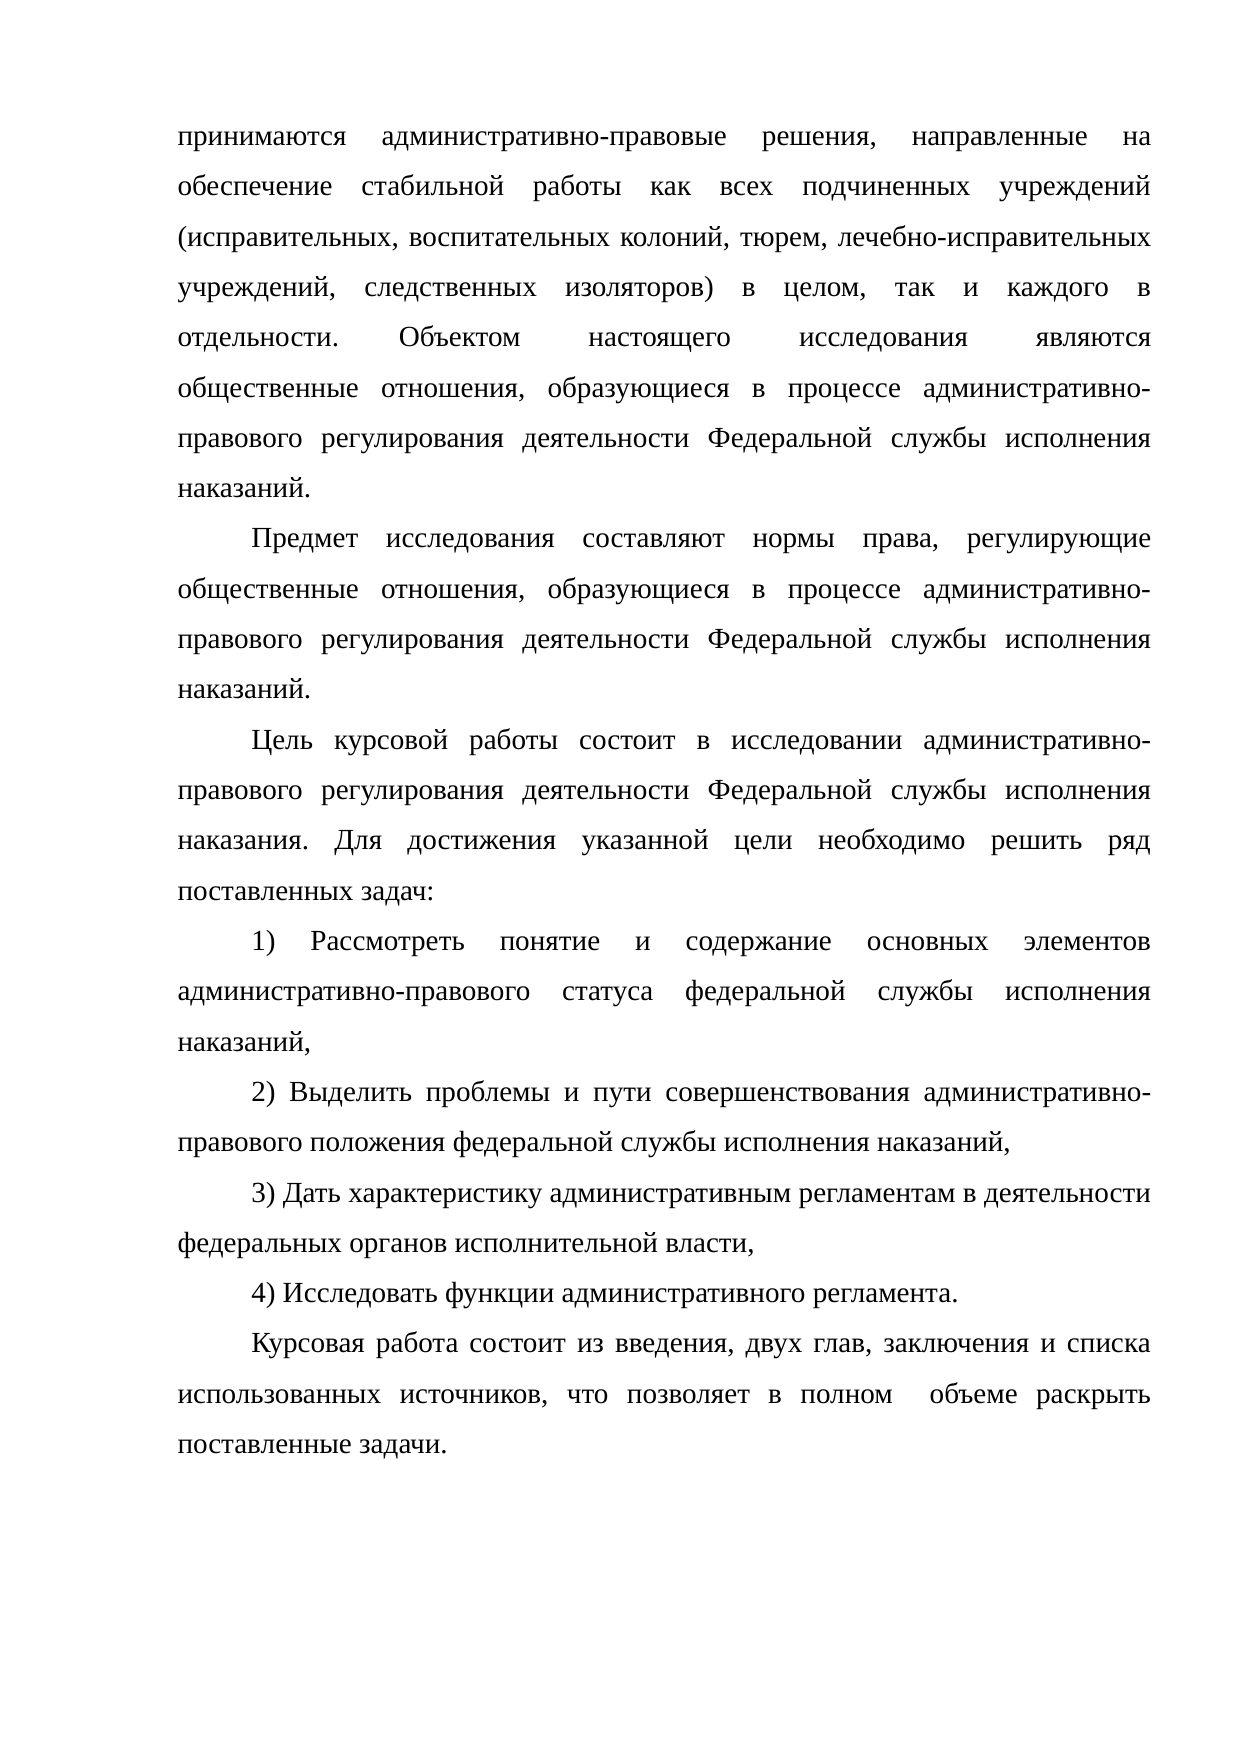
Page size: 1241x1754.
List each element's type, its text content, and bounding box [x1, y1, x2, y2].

text 4) Исследовать функции административного регламента. [177, 1275, 1152, 1309]
text 3) Дать характеристику административным регламентам в деятельности федеральных органов исполнительной власти, [177, 1175, 1152, 1258]
text принимаются административно-правовые решения, направленные на обеспечение стабильной работы как всех подчиненных учреждений (исправительных, воспитательных колоний, тюрем, лечебно-исправительных учреждений, следственных изоляторов) в целом, так и каждого в отдельности. Объектом настоящего исследования являются общественные отношения, образующиеся в процессе административно-правового регулирования деятельности Федеральной службы исполнения наказаний. [177, 118, 1152, 504]
text Цель курсовой работы состоит в исследовании административно-правового регулирования деятельности Федеральной службы исполнения наказания. Для достижения указанной цели необходимо решить ряд поставленных задач: [177, 722, 1152, 906]
text Курсовая работа состоит из введения, двух глав, заключения и списка использованных источников, что позволяет в полном объеме раскрыть поставленные задачи. [177, 1326, 1152, 1460]
text Предмет исследования составляют нормы права, регулирующие общественные отношения, образующиеся в процессе административно-правового регулирования деятельности Федеральной службы исполнения наказаний. [177, 521, 1152, 705]
text 1) Рассмотреть понятие и содержание основных элементов административно-правового статуса федеральной службы исполнения наказаний, [177, 923, 1152, 1057]
text 2) Выделить проблемы и пути совершенствования административно-правового положения федеральной службы исполнения наказаний, [177, 1074, 1152, 1158]
